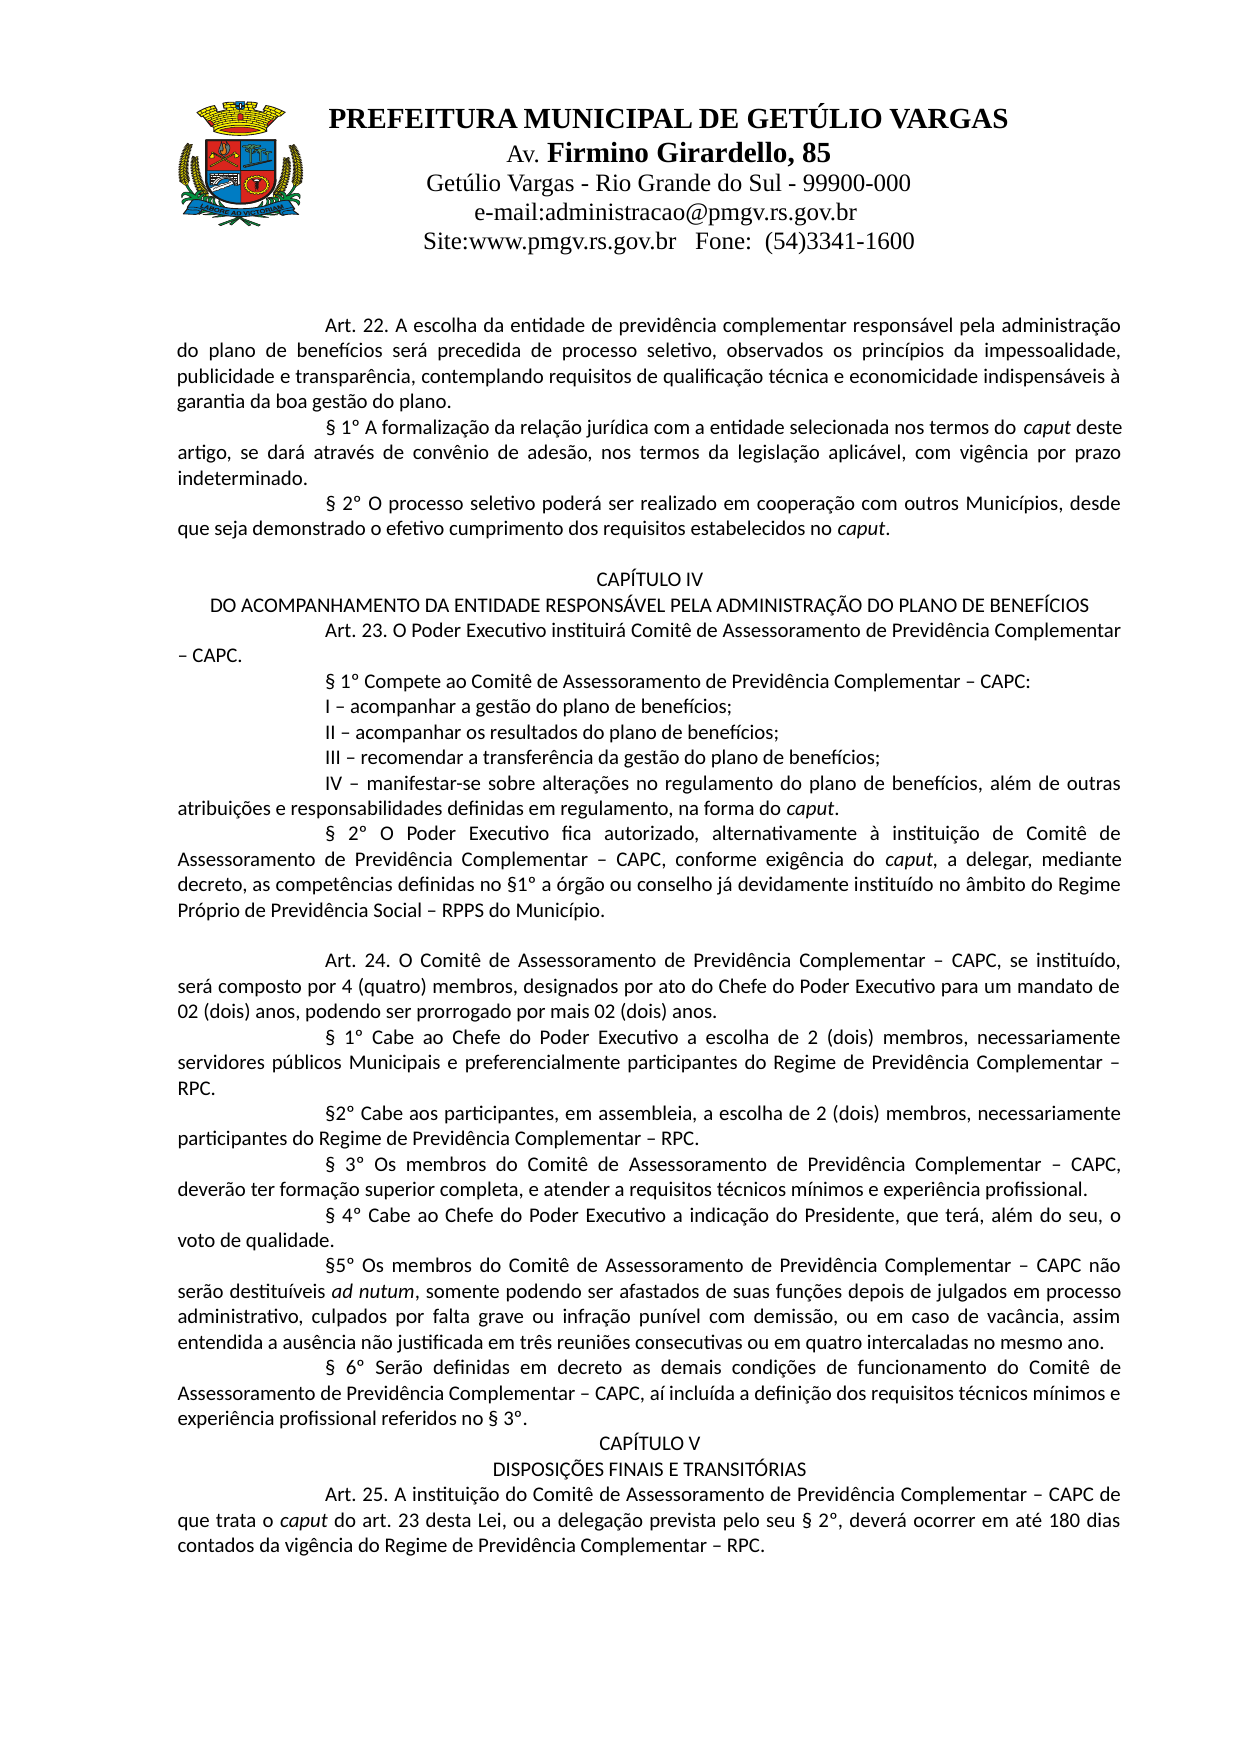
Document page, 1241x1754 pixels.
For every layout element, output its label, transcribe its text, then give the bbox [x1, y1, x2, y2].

text DISPOSIÇÕES FINAIS E TRANSITÓRIAS [177, 1456, 1122, 1481]
text § 2º O processo seletivo poderá ser realizado em cooperação com outros Municípios, desde que seja demonstrado o efetivo cumprimento dos requisitos estabelecidos no caput. [177, 490, 1122, 541]
text Art. 23. O Poder Executivo instituirá Comitê de Assessoramento de Previdência Complementar – CAPC. [177, 617, 1122, 668]
text III – recomendar a transferência da gestão do plano de benefícios; [177, 744, 1122, 770]
text §2º Cabe aos participantes, em assembleia, a escolha de 2 (dois) membros, necessariamente participantes do Regime de Previdência Complementar – RPC. [177, 1100, 1122, 1151]
text Art. 22. A escolha da entidade de previdência complementar responsável pela administração do plano de benefícios será precedida de processo seletivo, observados os princípios da impessoalidade, publicidade e transparência, contemplando requisitos de qualificação técnica e economicidade indispensáveis à garantia da boa gestão do plano. [177, 312, 1122, 414]
text §5º Os membros do Comitê de Assessoramento de Previdência Complementar – CAPC não serão destituíveis ad nutum, somente podendo ser afastados de suas funções depois de julgados em processo administrativo, culpados por falta grave ou infração punível com demissão, ou em caso de vacância, assim entendida a ausência não justificada em três reuniões consecutivas ou em quatro intercaladas no mesmo ano. [177, 1253, 1122, 1354]
text IV – manifestar-se sobre alterações no regulamento do plano de benefícios, além de outras atribuições e responsabilidades definidas em regulamento, na forma do caput. [177, 770, 1122, 821]
text I – acompanhar a gestão do plano de benefícios; [177, 693, 1122, 719]
text Art. 24. O Comitê de Assessoramento de Previdência Complementar – CAPC, se instituído, será composto por 4 (quatro) membros, designados por ato do Chefe do Poder Executivo para um mandato de 02 (dois) anos, podendo ser prorrogado por mais 02 (dois) anos. [177, 948, 1122, 1024]
text § 1º Cabe ao Chefe do Poder Executivo a escolha de 2 (dois) membros, necessariamente servidores públicos Municipais e preferencialmente participantes do Regime de Previdência Complementar – RPC. [177, 1024, 1122, 1100]
text § 3º Os membros do Comitê de Assessoramento de Previdência Complementar – CAPC, deverão ter formação superior completa, e atender a requisitos técnicos mínimos e experiência profissional. [177, 1151, 1122, 1202]
text § 1º Compete ao Comitê de Assessoramento de Previdência Complementar – CAPC: [177, 668, 1122, 693]
text CAPÍTULO IV [177, 566, 1122, 592]
text Art. 25. A instituição do Comitê de Assessoramento de Previdência Complementar – CAPC de que trata o caput do art. 23 desta Lei, ou a delegação prevista pelo seu § 2º, deverá ocorrer em até 180 dias contados da vigência do Regime de Previdência Complementar – RPC. [177, 1481, 1122, 1558]
text DO ACOMPANHAMENTO DA ENTIDADE RESPONSÁVEL PELA ADMINISTRAÇÃO DO PLANO DE BENEFÍCIOS [177, 592, 1122, 617]
text § 4º Cabe ao Chefe do Poder Executivo a indicação do Presidente, que terá, além do seu, o voto de qualidade. [177, 1202, 1122, 1253]
text § 6º Serão definidas em decreto as demais condições de funcionamento do Comitê de Assessoramento de Previdência Complementar – CAPC, aí incluída a definição dos requisitos técnicos mínimos e experiência profissional referidos no § 3º. [177, 1354, 1122, 1431]
text § 1º A formalização da relação jurídica com a entidade selecionada nos termos do caput deste artigo, se dará através de convênio de adesão, nos termos da legislação aplicável, com vigência por prazo indeterminado. [177, 414, 1122, 490]
text II – acompanhar os resultados do plano de benefícios; [177, 719, 1122, 744]
text § 2º O Poder Executivo fica autorizado, alternativamente à instituição de Comitê de Assessoramento de Previdência Complementar – CAPC, conforme exigência do caput, a delegar, mediante decreto, as competências definidas no §1º a órgão ou conselho já devidamente instituído no âmbito do Regime Próprio de Previdência Social – RPPS do Município. [177, 821, 1122, 922]
text CAPÍTULO V [177, 1431, 1122, 1456]
